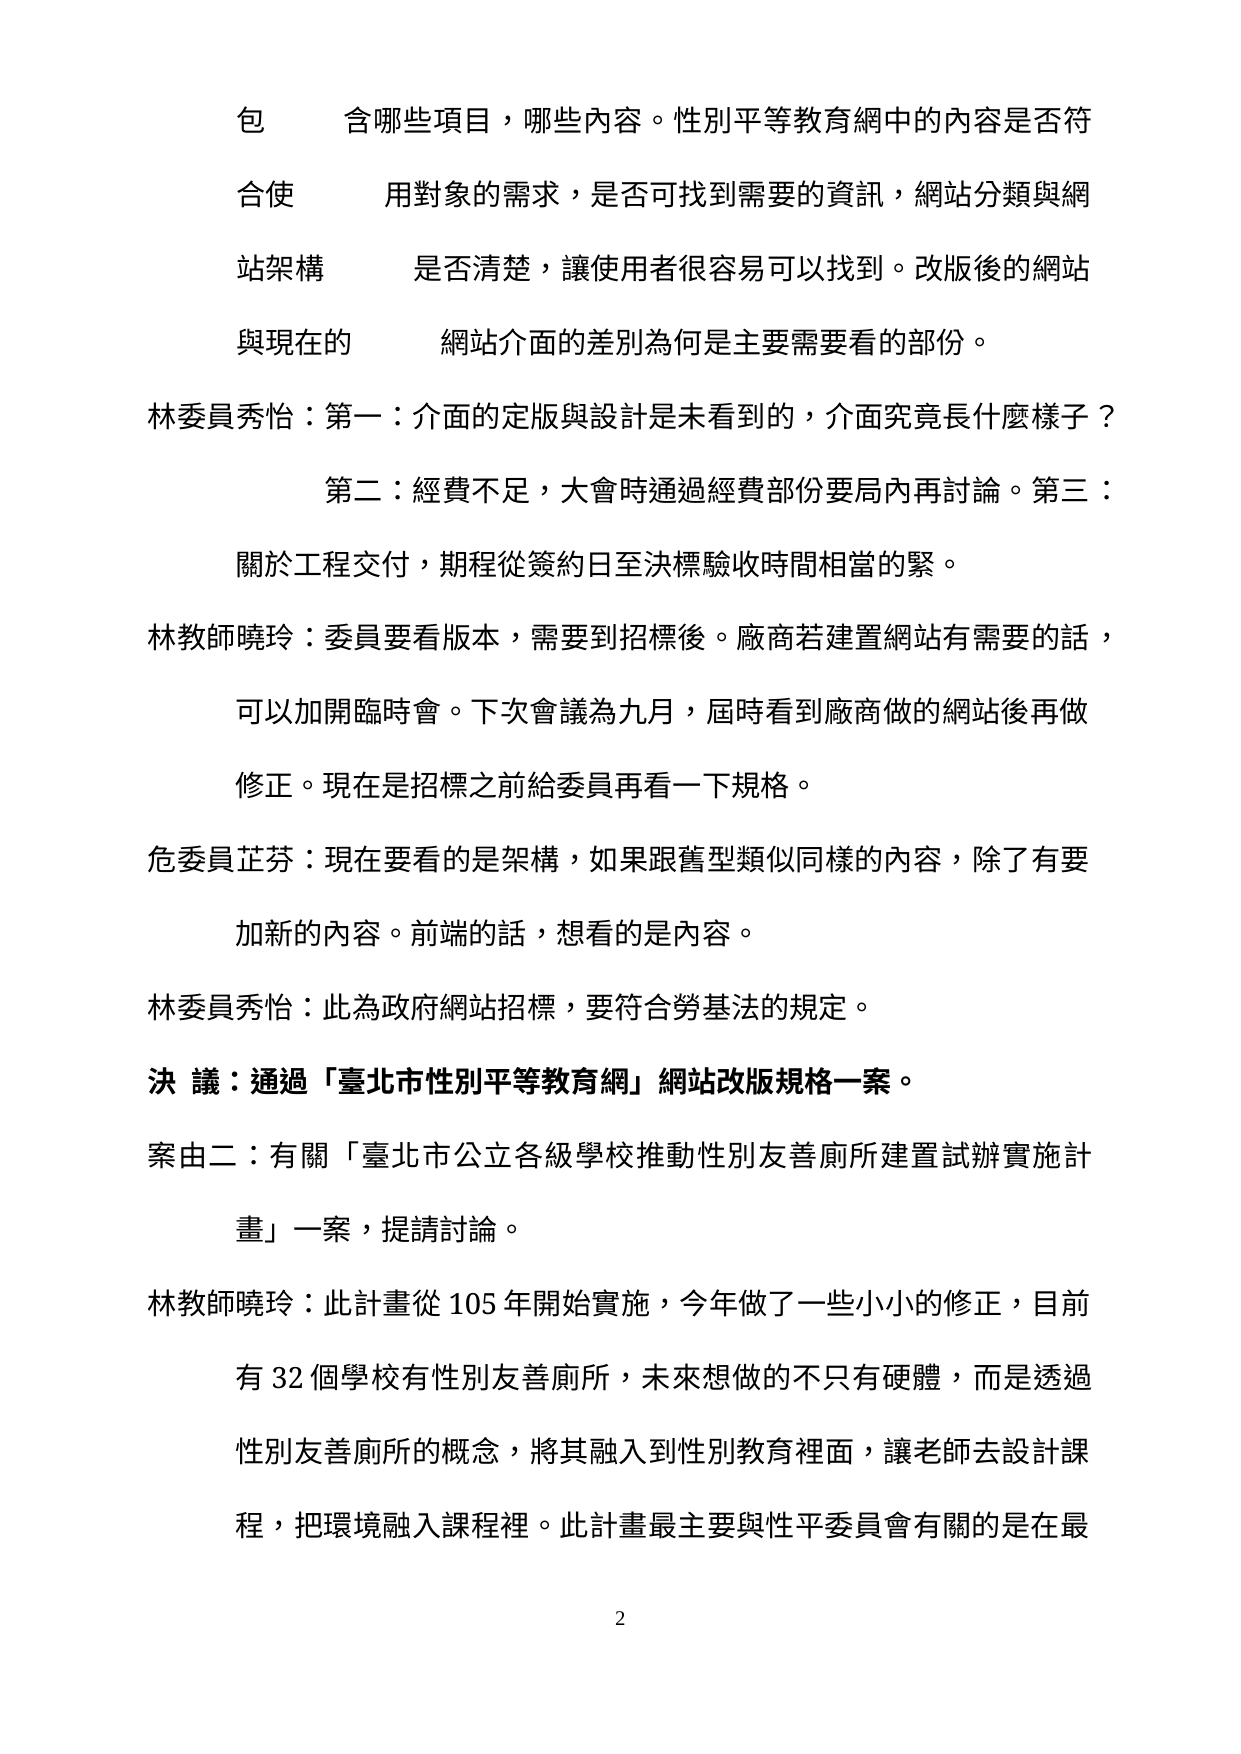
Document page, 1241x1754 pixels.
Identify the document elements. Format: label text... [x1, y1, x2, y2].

text 決 議：通過「臺北市性別平等教育網」網站改版規格一案。 [148, 1059, 1092, 1101]
text 林委員秀怡：第一：介面的定版與設計是未看到的，介面究竟長什麼樣子？ 第二：經費不足，大會時通過經費部份要局內再討論。第三：關於工程交付，期程從簽約日至決標驗收時間相當的緊。 [148, 393, 1092, 583]
text 林教師曉玲：委員要看版本，需要到招標後。廠商若建置網站有需要的話，可以加開臨時會。下次會議為九月，屆時看到廠商做的網站後再做修正。現在是招標之前給委員再看一下規格。 [148, 615, 1092, 805]
text 案由二：有關「臺北市公立各級學校推動性別友善廁所建置試辦實施計畫」一案，提請討論。 [148, 1133, 1092, 1249]
text 包 含哪些項目，哪些內容。性別平等教育網中的內容是否符合使 用對象的需求，是否可找到需要的資訊，網站分類與網站架構 是否清楚，讓使用者很容易可以找到。改版後的網站與現在的 網站介面的差別為何是主要需要看的部份。 [149, 97, 1092, 362]
text 危委員芷芬：現在要看的是架構，如果跟舊型類似同樣的內容，除了有要加新的內容。前端的話，想看的是內容。 [148, 837, 1092, 953]
text 林委員秀怡：此為政府網站招標，要符合勞基法的規定。 [148, 985, 1092, 1027]
text 林教師曉玲：此計畫從105年開始實施，今年做了一些小小的修正，目前有32個學校有性別友善廁所，未來想做的不只有硬體，而是透過性別友善廁所的概念，將其融入到性別教育裡面，讓老師去設計課程，把環境融入課程裡。此計畫最主要與性平委員會有關的是在最 [148, 1281, 1092, 1545]
